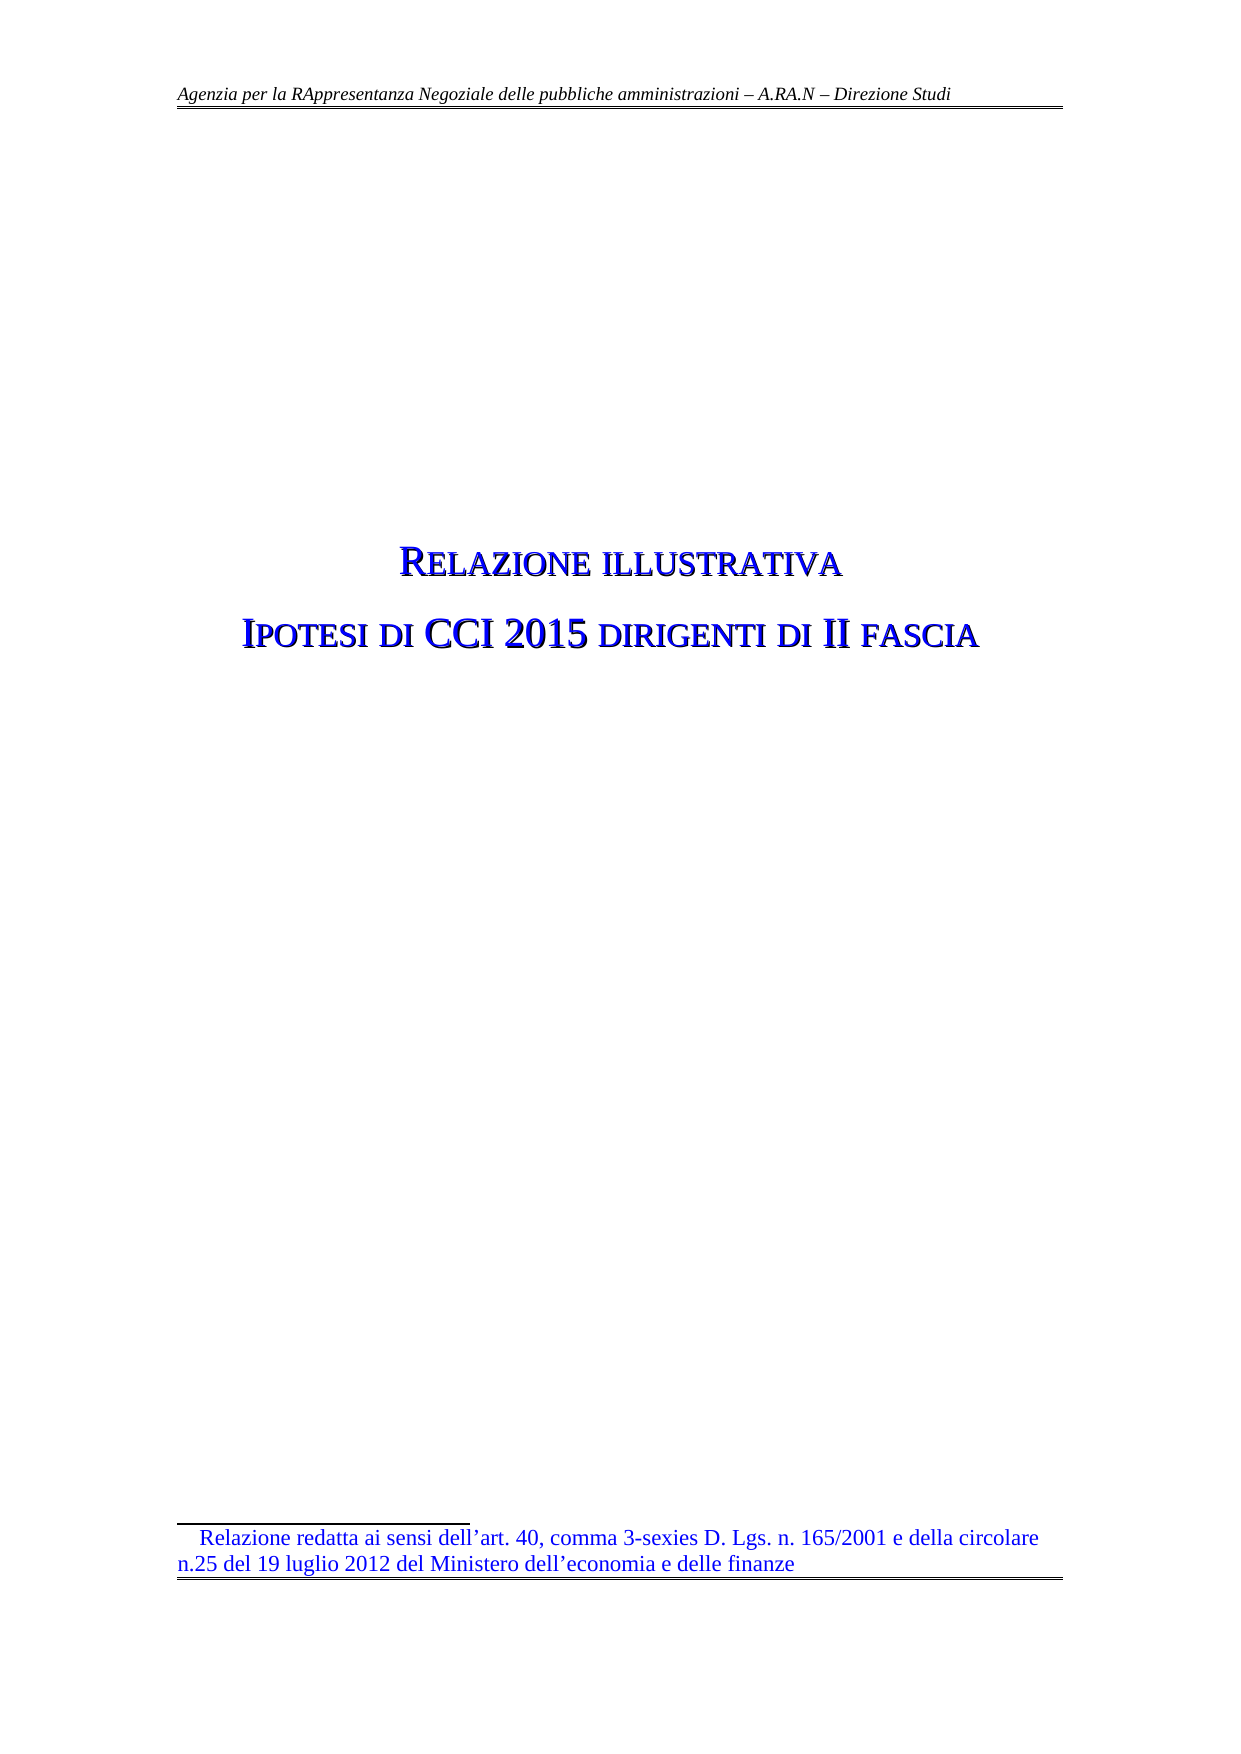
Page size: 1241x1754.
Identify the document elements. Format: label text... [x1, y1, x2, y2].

text Relazione redatta ai sensi dell’art. 40, comma 3-sexies D. Lgs. n. 165/2001 e della circolare n.25 del 19 luglio 2012 del Ministero dell’economia e delle finanze [177, 1524, 1063, 1577]
text Relazione illustrativa Ipotesi di CCI 2015 dirigenti di II fascia [177, 536, 1063, 655]
